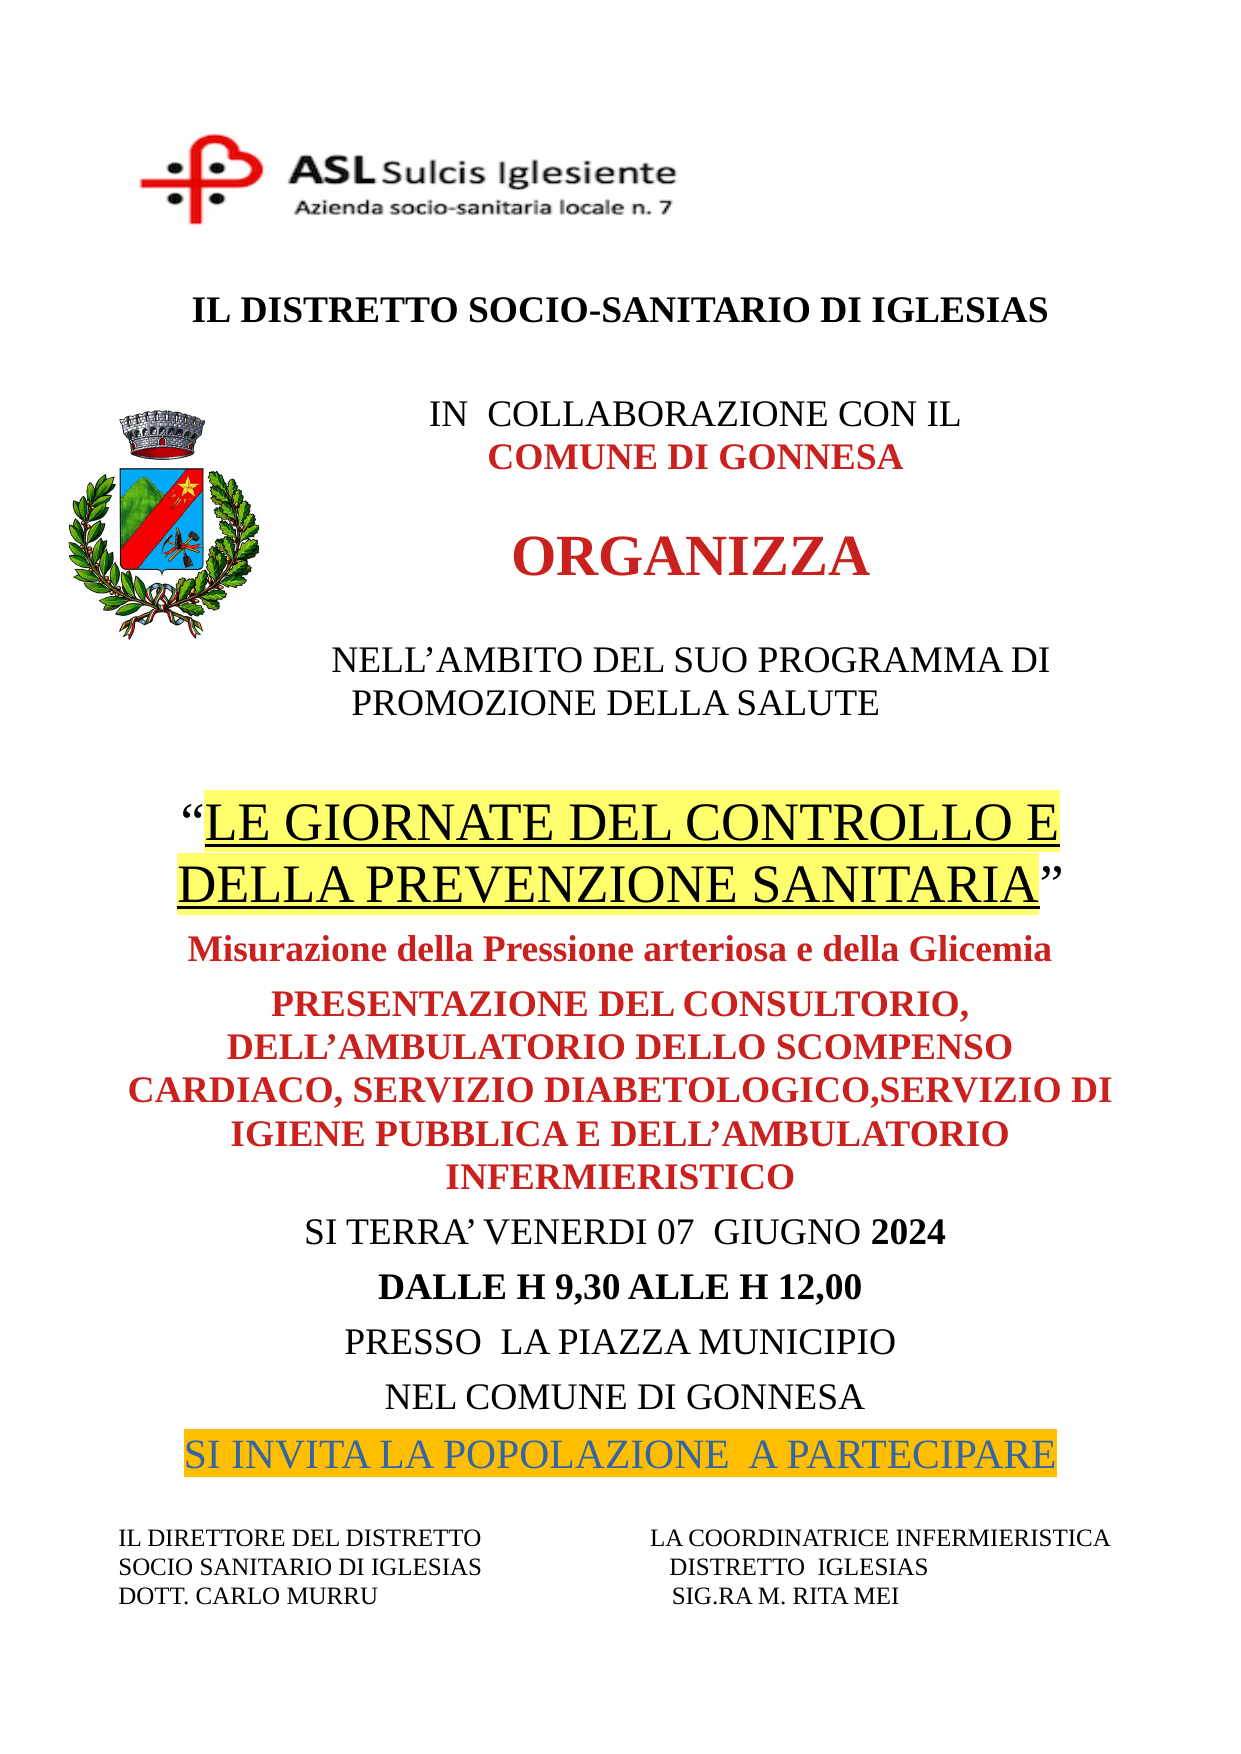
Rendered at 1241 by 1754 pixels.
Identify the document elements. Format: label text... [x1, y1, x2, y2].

text Misurazione della Pressione arteriosa e della Glicemia [118, 927, 1122, 970]
text SI TERRA’ VENERDI 07 GIUGNO 2024 [118, 1209, 1122, 1252]
text IL DIRETTORE DEL DISTRETTO LA COORDINATRICE INFERMIERISTICA [118, 1523, 1122, 1552]
text SI INVITA LA POPOLAZIONE A PARTECIPARE [118, 1429, 1122, 1477]
picture [118, 118, 718, 252]
text NEL COMUNE DI GONNESA [118, 1374, 1122, 1417]
picture [68, 410, 260, 640]
text PRESENTAZIONE DEL CONSULTORIO, DELL’AMBULATORIO DELLO SCOMPENSO CARDIACO, SERVIZIO DIABETOLOGICO,SERVIZIO DI IGIENE PUBBLICA E DELL’AMBULATORIO INFERMIERISTICO [118, 982, 1122, 1197]
text IN COLLABORAZIONE CON IL [118, 391, 1122, 434]
text “LE GIORNATE DEL CONTROLLO E DELLA PREVENZIONE SANITARIA” [118, 790, 1122, 915]
text NELL’AMBITO DEL SUO PROGRAMMA DI PROMOZIONE DELLA SALUTE [118, 637, 1122, 723]
text SOCIO SANITARIO DI IGLESIAS DISTRETTO IGLESIAS [118, 1552, 1122, 1581]
text PRESSO LA PIAZZA MUNICIPIO [118, 1319, 1122, 1362]
text IL DISTRETTO SOCIO-SANITARIO DI IGLESIAS [118, 287, 1122, 331]
text DALLE H 9,30 ALLE H 12,00 [118, 1264, 1122, 1307]
text COMUNE DI GONNESA [260, 434, 1122, 478]
text ORGANIZZA [260, 521, 1122, 588]
text DOTT. CARLO MURRU SIG.RA M. RITA MEI [118, 1581, 1122, 1610]
